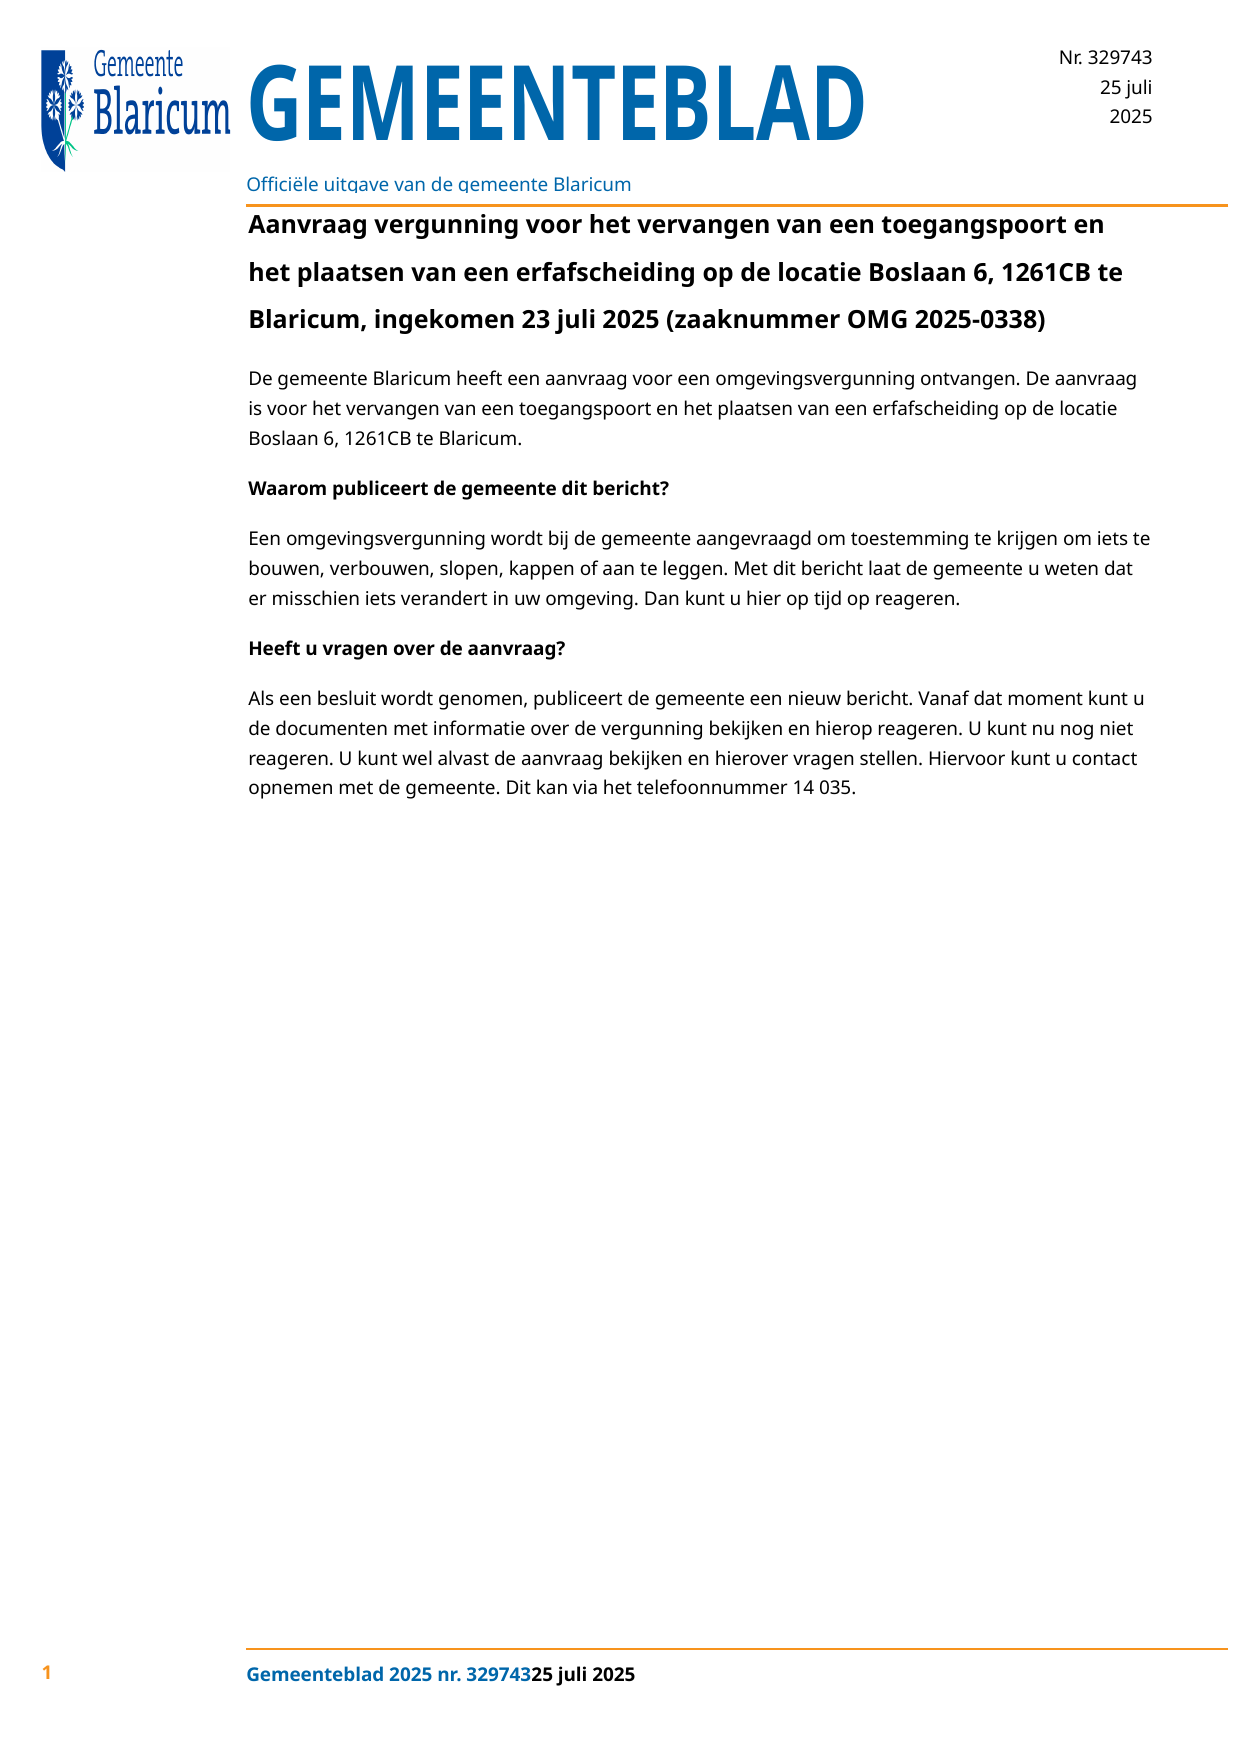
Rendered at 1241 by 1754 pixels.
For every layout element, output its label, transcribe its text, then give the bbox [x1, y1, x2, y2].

picture [41, 47, 231, 172]
text Een omgevingsvergunning wordt bij de gemeente aangevraagd om toestemming te krijgen om iets te bouwen, verbouwen, slopen, kappen of aan te leggen. Met dit bericht laat de gemeente u weten dat er misschien iets verandert in uw omgeving. Dan kunt u hier op tijd op reageren. [248, 526, 1152, 610]
text Heeft u vragen over de aanvraag? [248, 635, 1152, 661]
text Als een besluit wordt genomen, publiceert de gemeente een nieuw bericht. Vanaf dat moment kunt u de documenten met informatie over de vergunning bekijken en hierop reageren. U kunt nu nog niet reageren. U kunt wel alvast de aanvraag bekijken en hierover vragen stellen. Hiervoor kunt u contact opnemen met de gemeente. Dit kan via het telefoonnummer 14 035. [248, 686, 1152, 800]
text Waarom publiceert de gemeente dit bericht? [248, 475, 1152, 501]
text Aanvraag vergunning voor het vervangen van een toegangspoort en het plaatsen van een erfafscheiding op de locatie Boslaan 6, 1261CB te Blaricum, ingekomen 23 juli 2025 (zaaknummer OMG 2025-0338) [248, 207, 1152, 336]
text De gemeente Blaricum heeft een aanvraag voor een omgevingsvergunning ontvangen. De aanvraag is voor het vervangen van een toegangspoort en het plaatsen van een erfafscheiding op de locatie Boslaan 6, 1261CB te Blaricum. [248, 366, 1152, 450]
